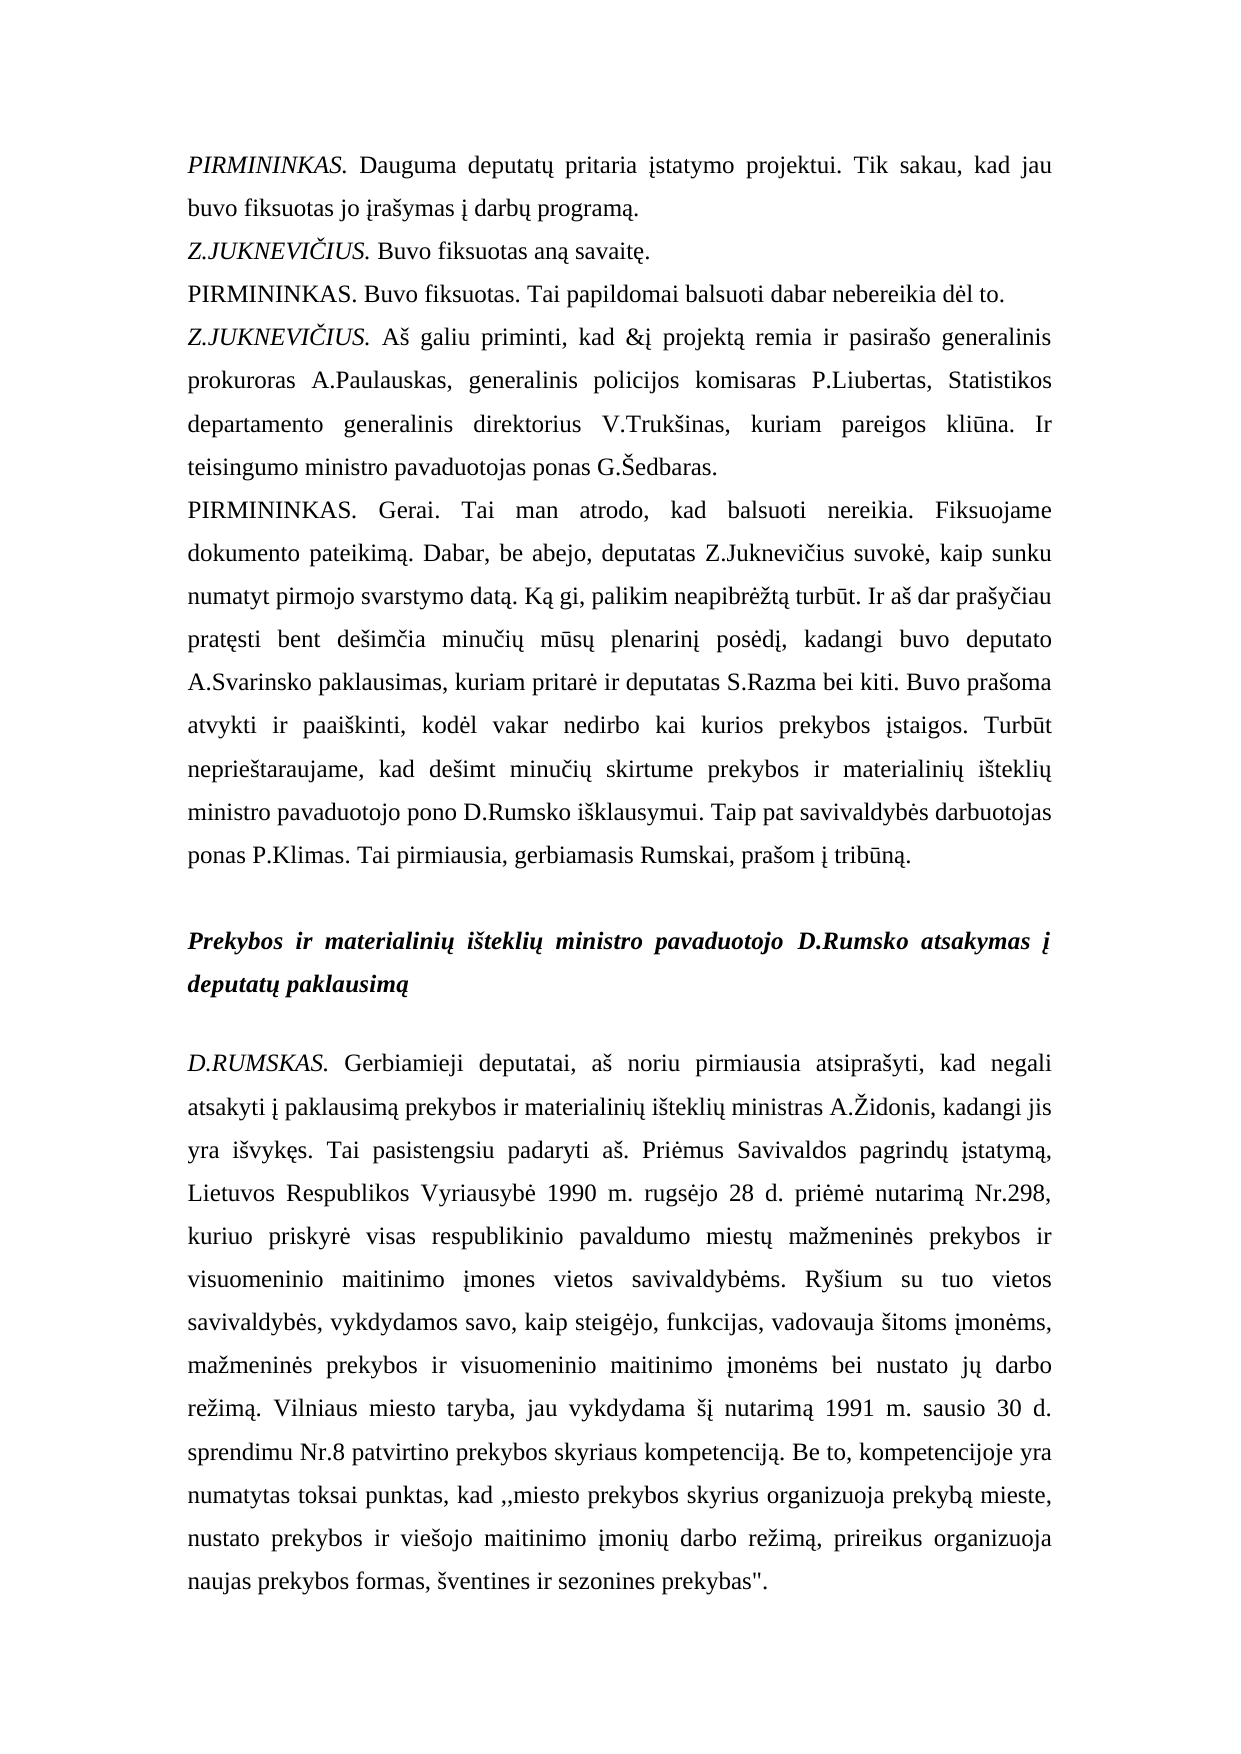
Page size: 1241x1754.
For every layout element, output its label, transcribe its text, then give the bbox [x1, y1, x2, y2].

text PIRMININKAS. Dauguma deputatų pritaria įstatymo projektui. Tik sakau, kad jau buvo fiksuotas jo įrašymas į darbų programą. [187, 150, 1053, 222]
text PIRMININKAS. Gerai. Tai man atrodo, kad balsuoti nereikia. Fiksuojame dokumento pateikimą. Dabar, be abejo, deputatas Z.Juknevičius suvokė, kaip sunku numatyt pirmojo svarstymo datą. Ką gi, palikim neapibrėžtą turbūt. Ir aš dar prašyčiau pratęsti bent dešimčia minučių mūsų plenarinį posėdį, kadangi buvo deputato A.Svarinsko paklausimas, kuriam pritarė ir deputatas S.Razma bei kiti. Buvo prašoma atvykti ir paaiškinti, kodėl vakar nedirbo kai kurios prekybos įstaigos. Turbūt neprieštaraujame, kad dešimt minučių skirtume prekybos ir materialinių išteklių ministro pavaduotojo pono D.Rumsko išklausymui. Taip pat savivaldybės darbuotojas ponas P.Klimas. Tai pirmiausia, gerbiamasis Rumskai, prašom į tribūną. [187, 495, 1053, 869]
text PIRMININKAS. Buvo fiksuotas. Tai papildomai balsuoti dabar nebereikia dėl to. [187, 279, 1053, 308]
text Z.JUKNEVIČIUS. Buvo fiksuotas aną savaitę. [187, 236, 1053, 265]
text Prekybos ir materialinių išteklių ministro pavaduotojo D.Rumsko atsakymas į deputatų paklausimą [187, 926, 1053, 998]
text Z.JUKNEVIČIUS. Aš galiu priminti, kad &į projektą remia ir pasirašo generalinis prokuroras A.Paulauskas, generalinis policijos komisaras P.Liubertas, Statistikos departamento generalinis direktorius V.Trukšinas, kuriam pareigos kliūna. Ir teisingumo ministro pavaduotojas ponas G.Šedbaras. [187, 322, 1053, 481]
text D.RUMSKAS. Gerbiamieji deputatai, aš noriu pirmiausia atsiprašyti, kad negali atsakyti į paklausimą prekybos ir materialinių išteklių ministras A.Židonis, kadangi jis yra išvykęs. Tai pasistengsiu padaryti aš. Priėmus Savivaldos pagrindų įstatymą, Lietuvos Respublikos Vyriausybė 1990 m. rugsėjo 28 d. priėmė nutarimą Nr.298, kuriuo priskyrė visas respublikinio pavaldumo miestų mažmeninės prekybos ir visuomeninio maitinimo įmones vietos savivaldybėms. Ryšium su tuo vietos savivaldybės, vykdydamos savo, kaip steigėjo, funkcijas, vadovauja šitoms įmonėms, mažmeninės prekybos ir visuomeninio maitinimo įmonėms bei nustato jų darbo režimą. Vilniaus miesto taryba, jau vykdydama šį nutarimą 1991 m. sausio 30 d. sprendimu Nr.8 patvirtino prekybos skyriaus kompetenciją. Be to, kompetencijoje yra numatytas toksai punktas, kad ,,miesto prekybos skyrius organizuoja prekybą mieste, nustato prekybos ir viešojo maitinimo įmonių darbo režimą, prireikus organizuoja naujas prekybos formas, šventines ir sezonines prekybas". [187, 1048, 1053, 1595]
